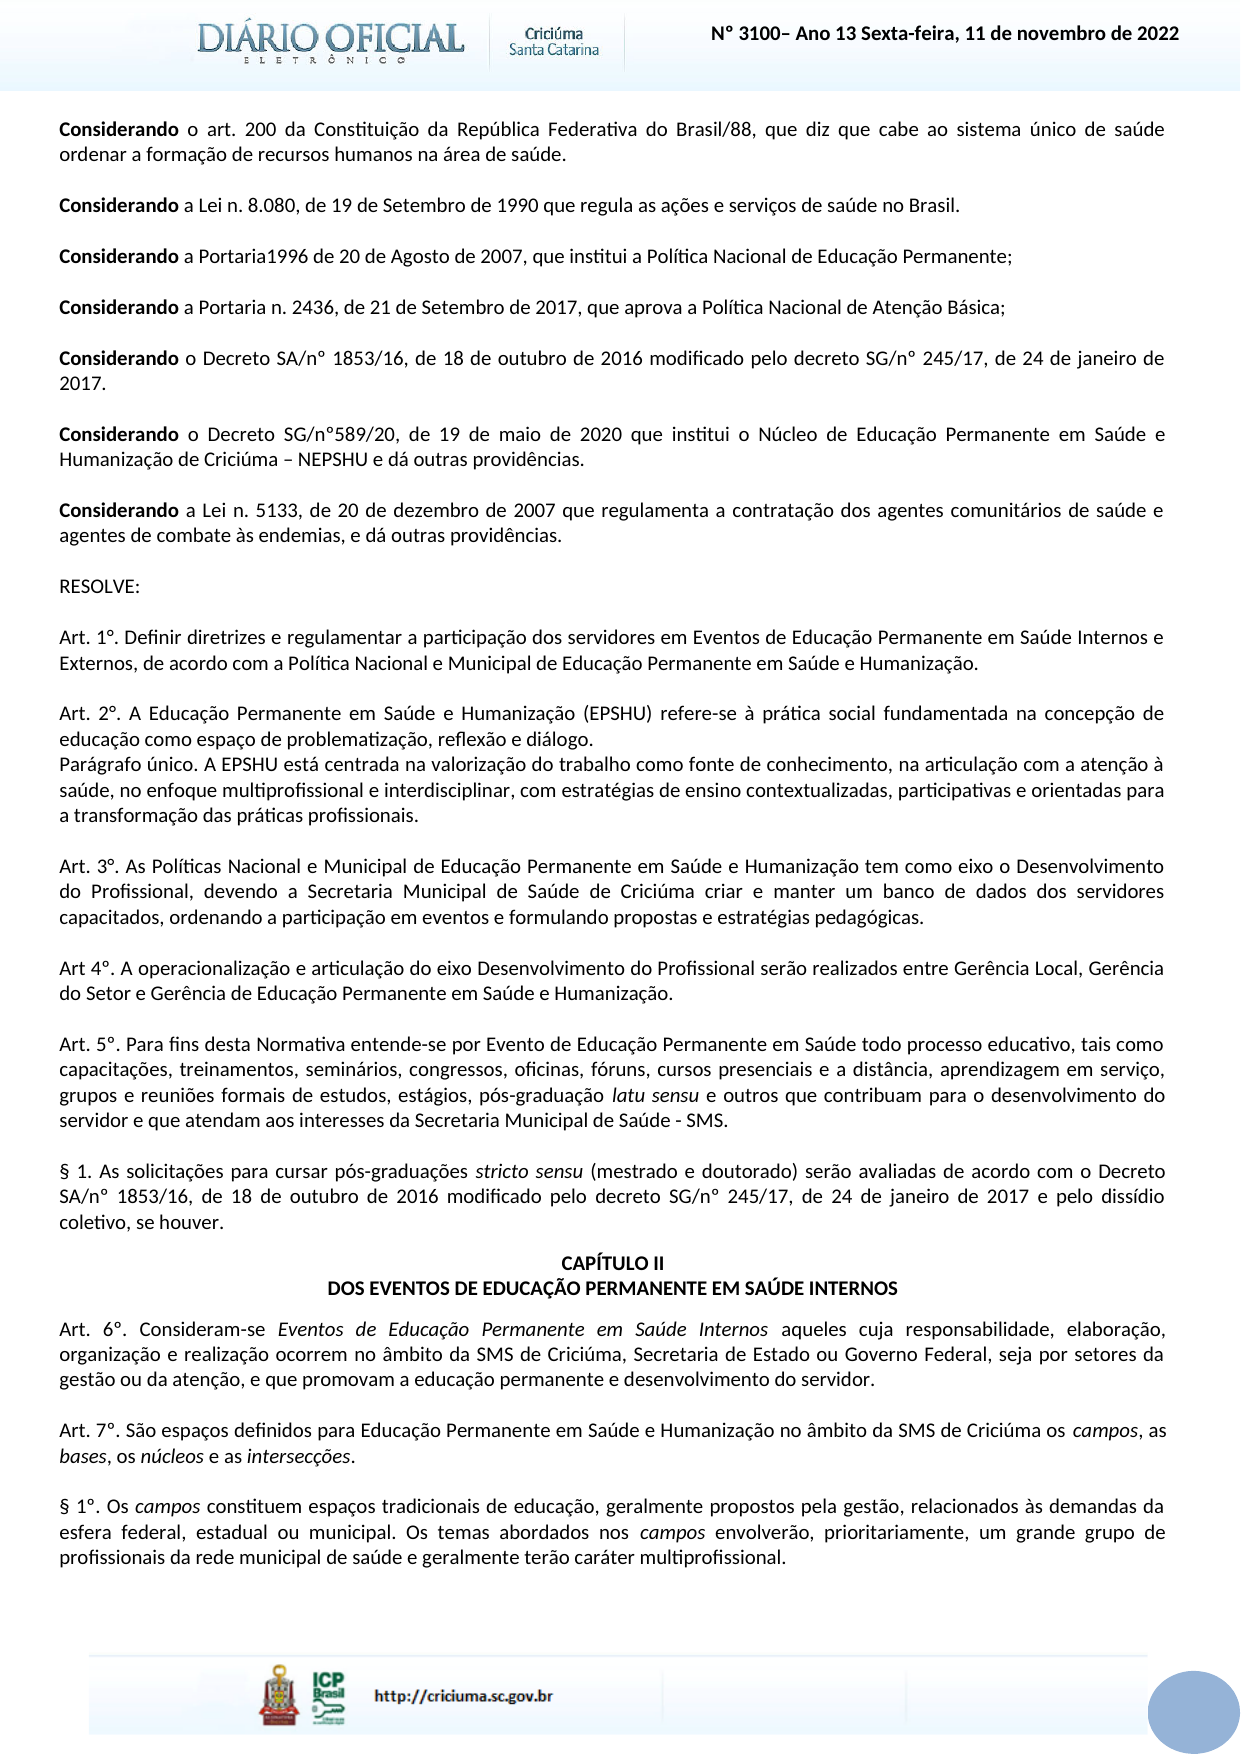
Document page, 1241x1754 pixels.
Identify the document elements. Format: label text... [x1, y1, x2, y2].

text Art. 2°. A Educação Permanente em Saúde e Humanização (EPSHU) refere-se à prática social fundamentada na concepção de educação como espaço de problematização, reflexão e diálogo. [59, 701, 1167, 751]
text Art. 5º. Para fins desta Normativa entende-se por Evento de Educação Permanente em Saúde todo processo educativo, tais como capacitações, treinamentos, seminários, congressos, oficinas, fóruns, cursos presenciais e a distância, aprendizagem em serviço, grupos e reuniões formais de estudos, estágios, pós-graduação latu sensu e outros que contribuam para o desenvolvimento do servidor e que atendam aos interesses da Secretaria Municipal de Saúde - SMS. [59, 1031, 1167, 1133]
text § 1. As solicitações para cursar pós-graduações stricto sensu (mestrado e doutorado) serão avaliadas de acordo com o Decreto SA/nº 1853/16, de 18 de outubro de 2016 modificado pelo decreto SG/nº 245/17, de 24 de janeiro de 2017 e pelo dissídio coletivo, se houver. [59, 1158, 1167, 1234]
text Art. 1°. Definir diretrizes e regulamentar a participação dos servidores em Eventos de Educação Permanente em Saúde Internos e Externos, de acordo com a Política Nacional e Municipal de Educação Permanente em Saúde e Humanização. [59, 624, 1167, 675]
text Considerando a Lei n. 8.080, de 19 de Setembro de 1990 que regula as ações e serviços de saúde no Brasil. [59, 192, 1167, 218]
text Art. 3°. As Políticas Nacional e Municipal de Educação Permanente em Saúde e Humanização tem como eixo o Desenvolvimento do Profissional, devendo a Secretaria Municipal de Saúde de Criciúma criar e manter um banco de dados dos servidores capacitados, ordenando a participação em eventos e formulando propostas e estratégias pedagógicas. [59, 853, 1167, 929]
text Art 4º. A operacionalização e articulação do eixo Desenvolvimento do Profissional serão realizados entre Gerência Local, Gerência do Setor e Gerência de Educação Permanente em Saúde e Humanização. [59, 955, 1167, 1006]
text Considerando o art. 200 da Constituição da República Federativa do Brasil/88, que diz que cabe ao sistema único de saúde ordenar a formação de recursos humanos na área de saúde. [59, 116, 1167, 167]
text DOS EVENTOS DE EDUCAÇÃO PERMANENTE EM SAÚDE INTERNOS [59, 1275, 1167, 1301]
text § 1º. Os campos constituem espaços tradicionais de educação, geralmente propostos pela gestão, relacionados às demandas da esfera federal, estadual ou municipal. Os temas abordados nos campos envolverão, prioritariamente, um grande grupo de profissionais da rede municipal de saúde e geralmente terão caráter multiprofissional. [59, 1494, 1167, 1570]
text RESOLVE: [59, 573, 1167, 599]
text CAPÍTULO II [59, 1250, 1167, 1275]
text Considerando a Portaria n. 2436, de 21 de Setembro de 2017, que aprova a Política Nacional de Atenção Básica; [59, 294, 1167, 319]
text Parágrafo único. A EPSHU está centrada na valorização do trabalho como fonte de conhecimento, na articulação com a atenção à saúde, no enfoque multiprofissional e interdisciplinar, com estratégias de ensino contextualizadas, participativas e orientadas para a transformação das práticas profissionais. [59, 751, 1167, 828]
text Considerando o Decreto SG/nº589/20, de 19 de maio de 2020 que institui o Núcleo de Educação Permanente em Saúde e Humanização de Criciúma – NEPSHU e dá outras providências. [59, 421, 1167, 472]
text Art. 7º. São espaços definidos para Educação Permanente em Saúde e Humanização no âmbito da SMS de Criciúma os campos, as bases, os núcleos e as intersecções. [59, 1417, 1167, 1468]
text Considerando a Lei n. 5133, de 20 de dezembro de 2007 que regulamenta a contratação dos agentes comunitários de saúde e agentes de combate às endemias, e dá outras providências. [59, 497, 1167, 548]
text Art. 6º. Consideram-se Eventos de Educação Permanente em Saúde Internos aqueles cuja responsabilidade, elaboração, organização e realização ocorrem no âmbito da SMS de Criciúma, Secretaria de Estado ou Governo Federal, seja por setores da gestão ou da atenção, e que promovam a educação permanente e desenvolvimento do servidor. [59, 1316, 1167, 1392]
text Considerando a Portaria1996 de 20 de Agosto de 2007, que institui a Política Nacional de Educação Permanente; [59, 243, 1167, 268]
text Considerando o Decreto SA/nº 1853/16, de 18 de outubro de 2016 modificado pelo decreto SG/nº 245/17, de 24 de janeiro de 2017. [59, 345, 1167, 396]
